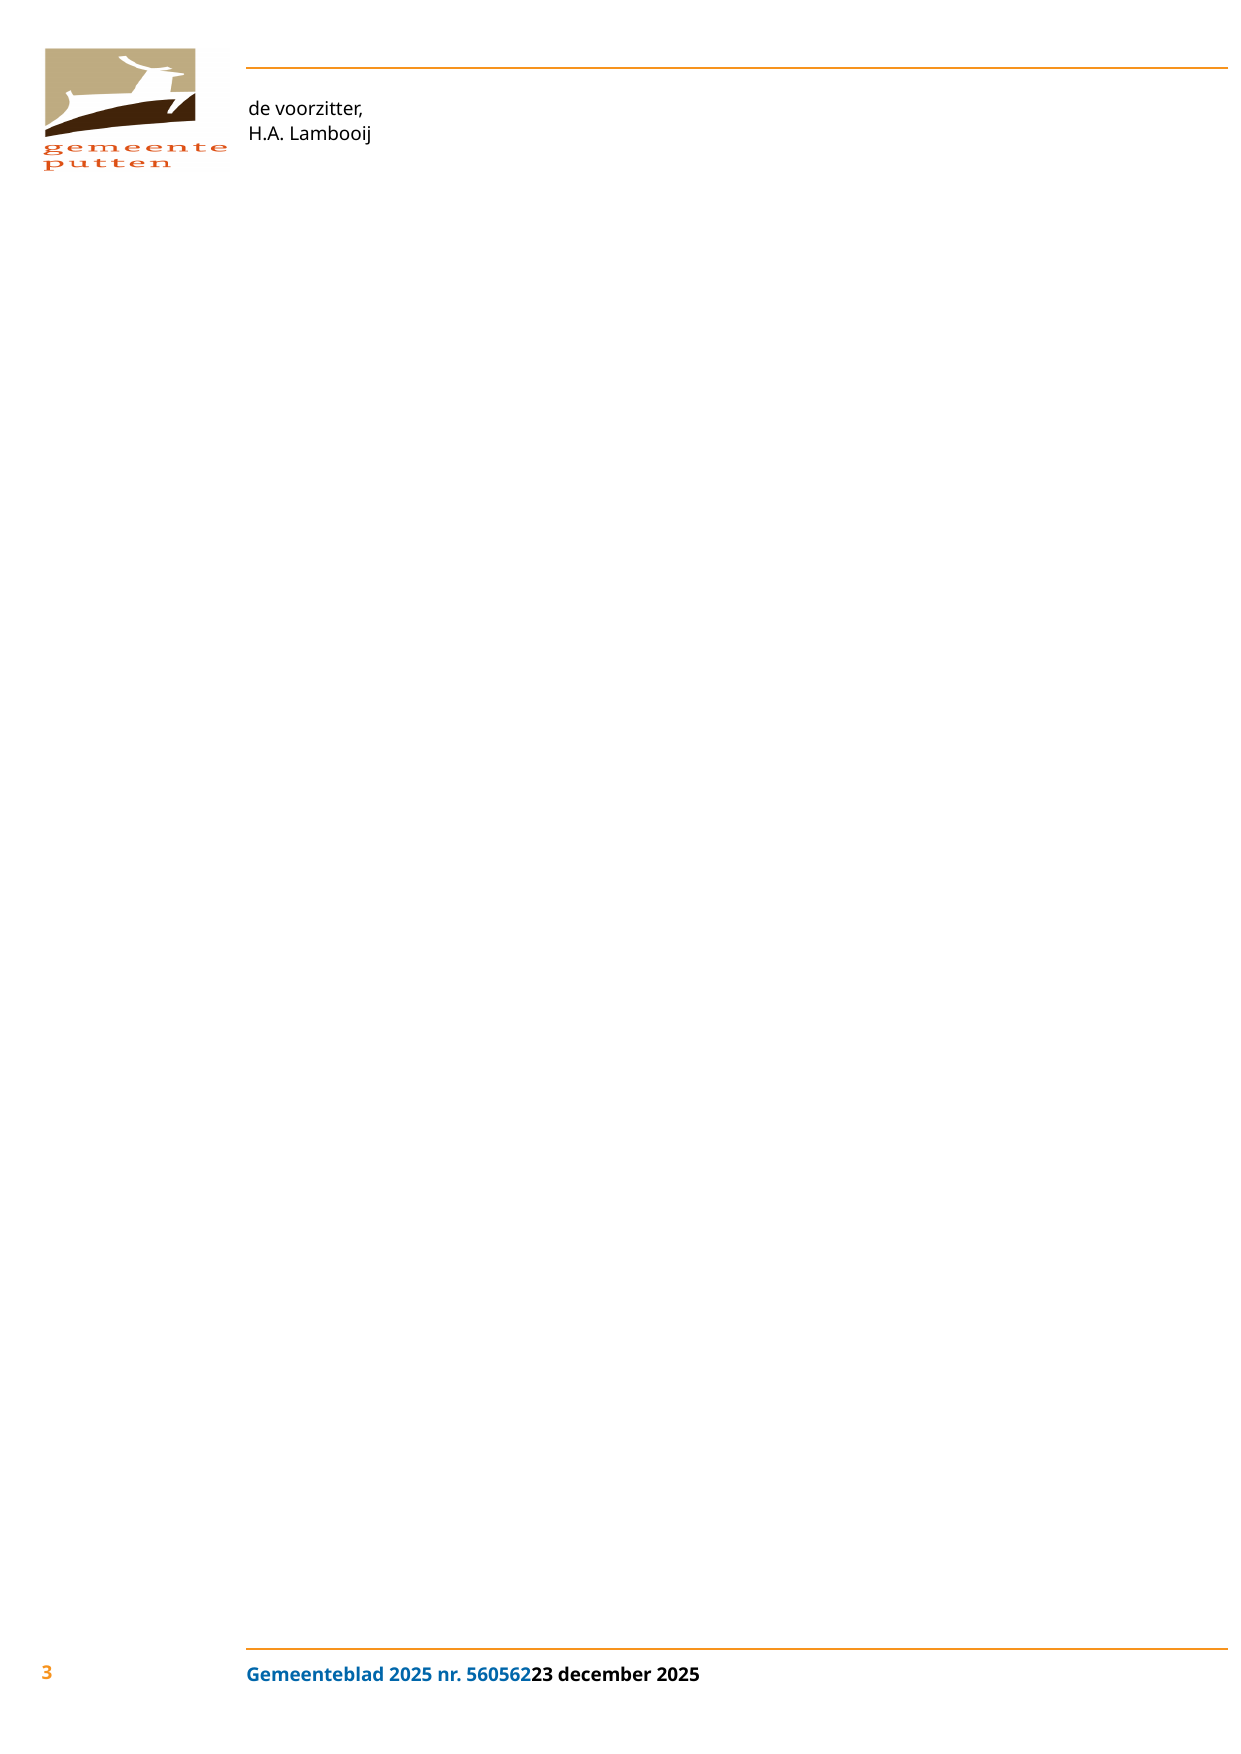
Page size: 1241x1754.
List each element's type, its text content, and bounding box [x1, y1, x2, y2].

picture [41, 47, 231, 172]
text de voorzitter, [248, 95, 1152, 121]
text H.A. Lambooij [248, 121, 1152, 146]
